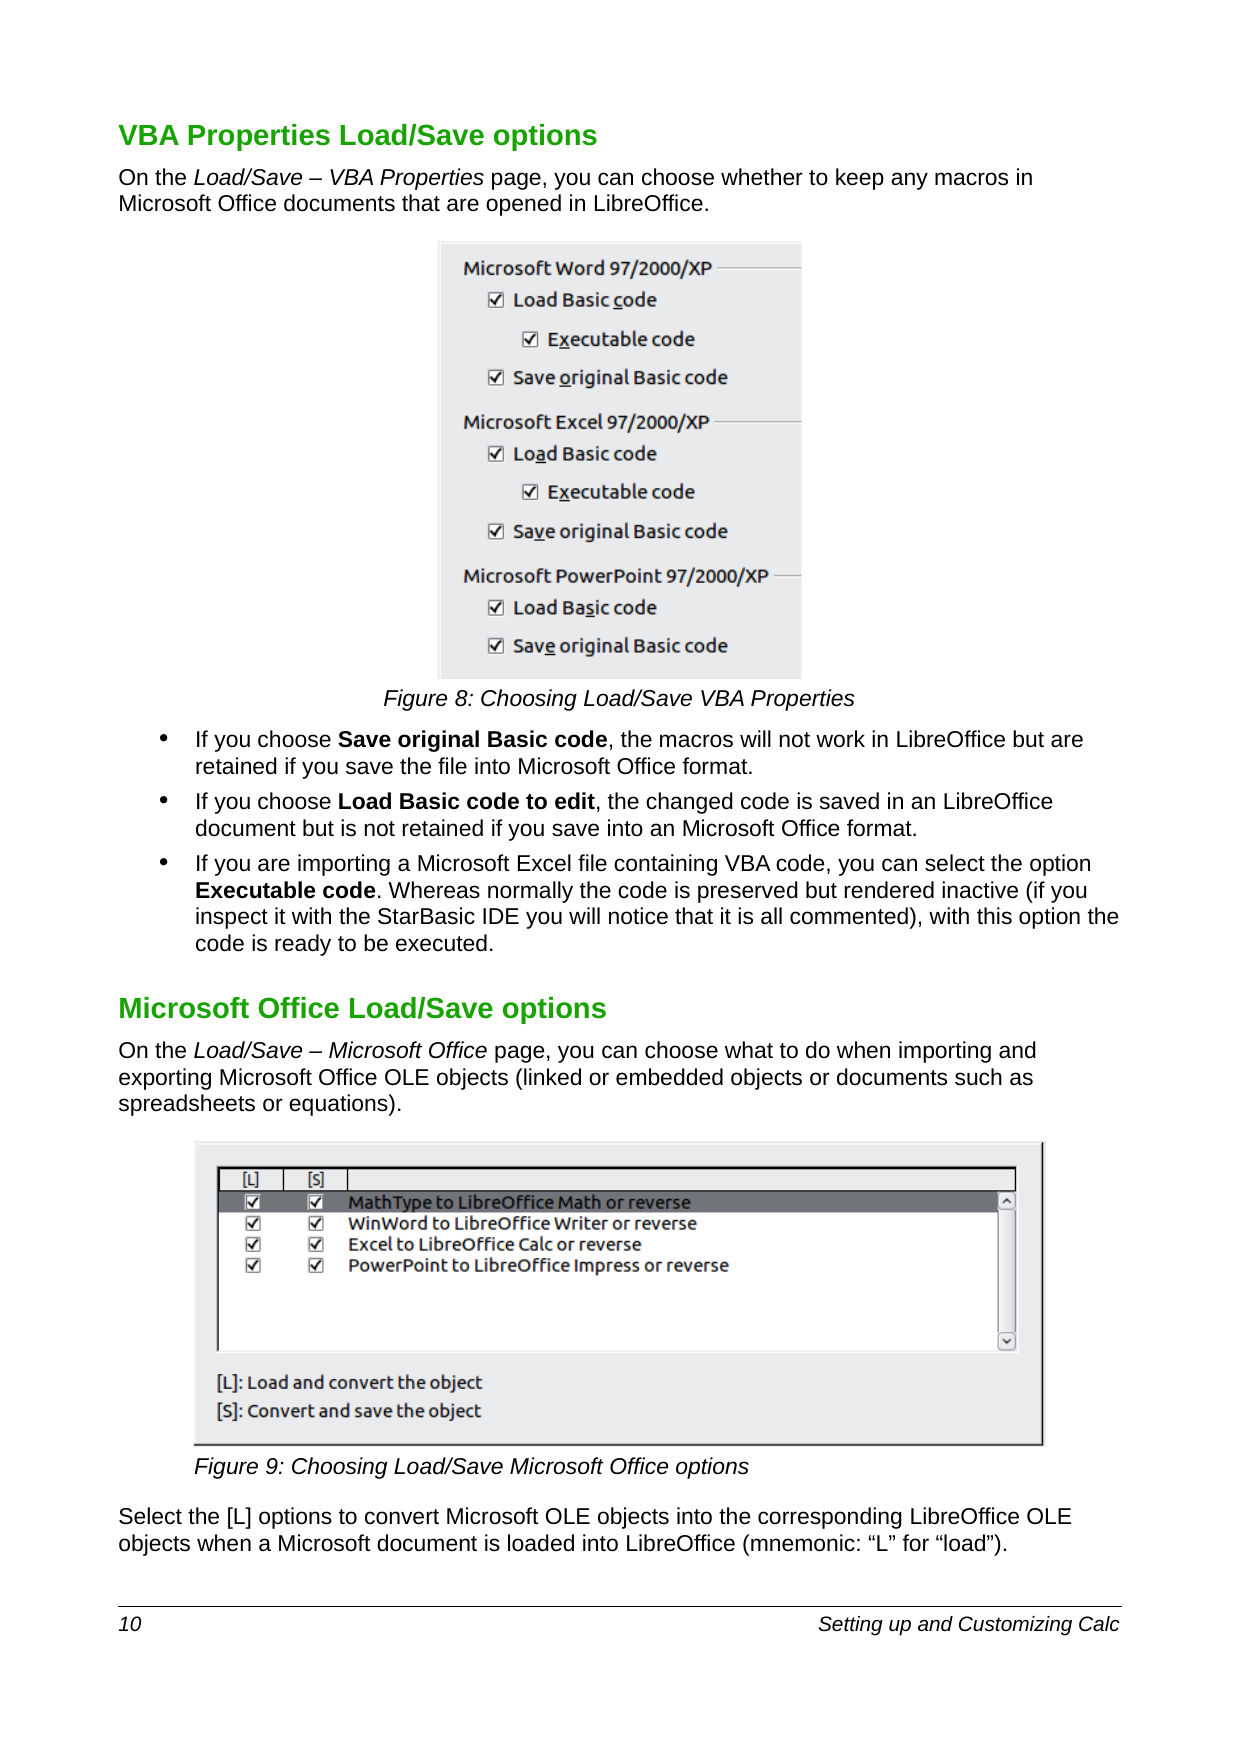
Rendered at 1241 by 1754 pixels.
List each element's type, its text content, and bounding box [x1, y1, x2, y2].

list If you are importing a Microsoft Excel file containing VBA code, you can select the option Executable code. Whereas normally the code is preserved but rendered inactive (if you inspect it with the StarBasic IDE you will notice that it is all commented), with this option the code is ready to be executed. [156, 848, 1122, 956]
subtitle VBA Properties Load/Save options [118, 118, 1122, 152]
text Select the [L] options to convert Microsoft OLE objects into the corresponding LibreOffice OLE objects when a Microsoft document is loaded into LibreOffice (mnemonic: “L” for “load”). [118, 1503, 1122, 1556]
list If you choose Save original Basic code, the macros will not work in LibreOffice but are retained if you save the file into Microsoft Office format. [156, 724, 1122, 780]
picture [437, 241, 803, 679]
text Figure 8: Choosing Load/Save VBA Properties [358, 685, 882, 712]
text Figure 9: Choosing Load/Save Microsoft Office options [194, 1453, 1046, 1479]
text On the Load/Save – VBA Properties page, you can choose whether to keep any macros in Microsoft Office documents that are opened in LibreOffice. [118, 164, 1122, 217]
subtitle Microsoft Office Load/Save options [118, 991, 1122, 1025]
picture [193, 1141, 1047, 1447]
list If you choose Load Basic code to edit, the changed code is saved in an LibreOffice document but is not retained if you save into an Microsoft Office format. [156, 786, 1122, 841]
text On the Load/Save – Microsoft Office page, you can choose what to do when importing and exporting Microsoft Office OLE objects (linked or embedded objects or documents such as spreadsheets or equations). [118, 1037, 1122, 1116]
